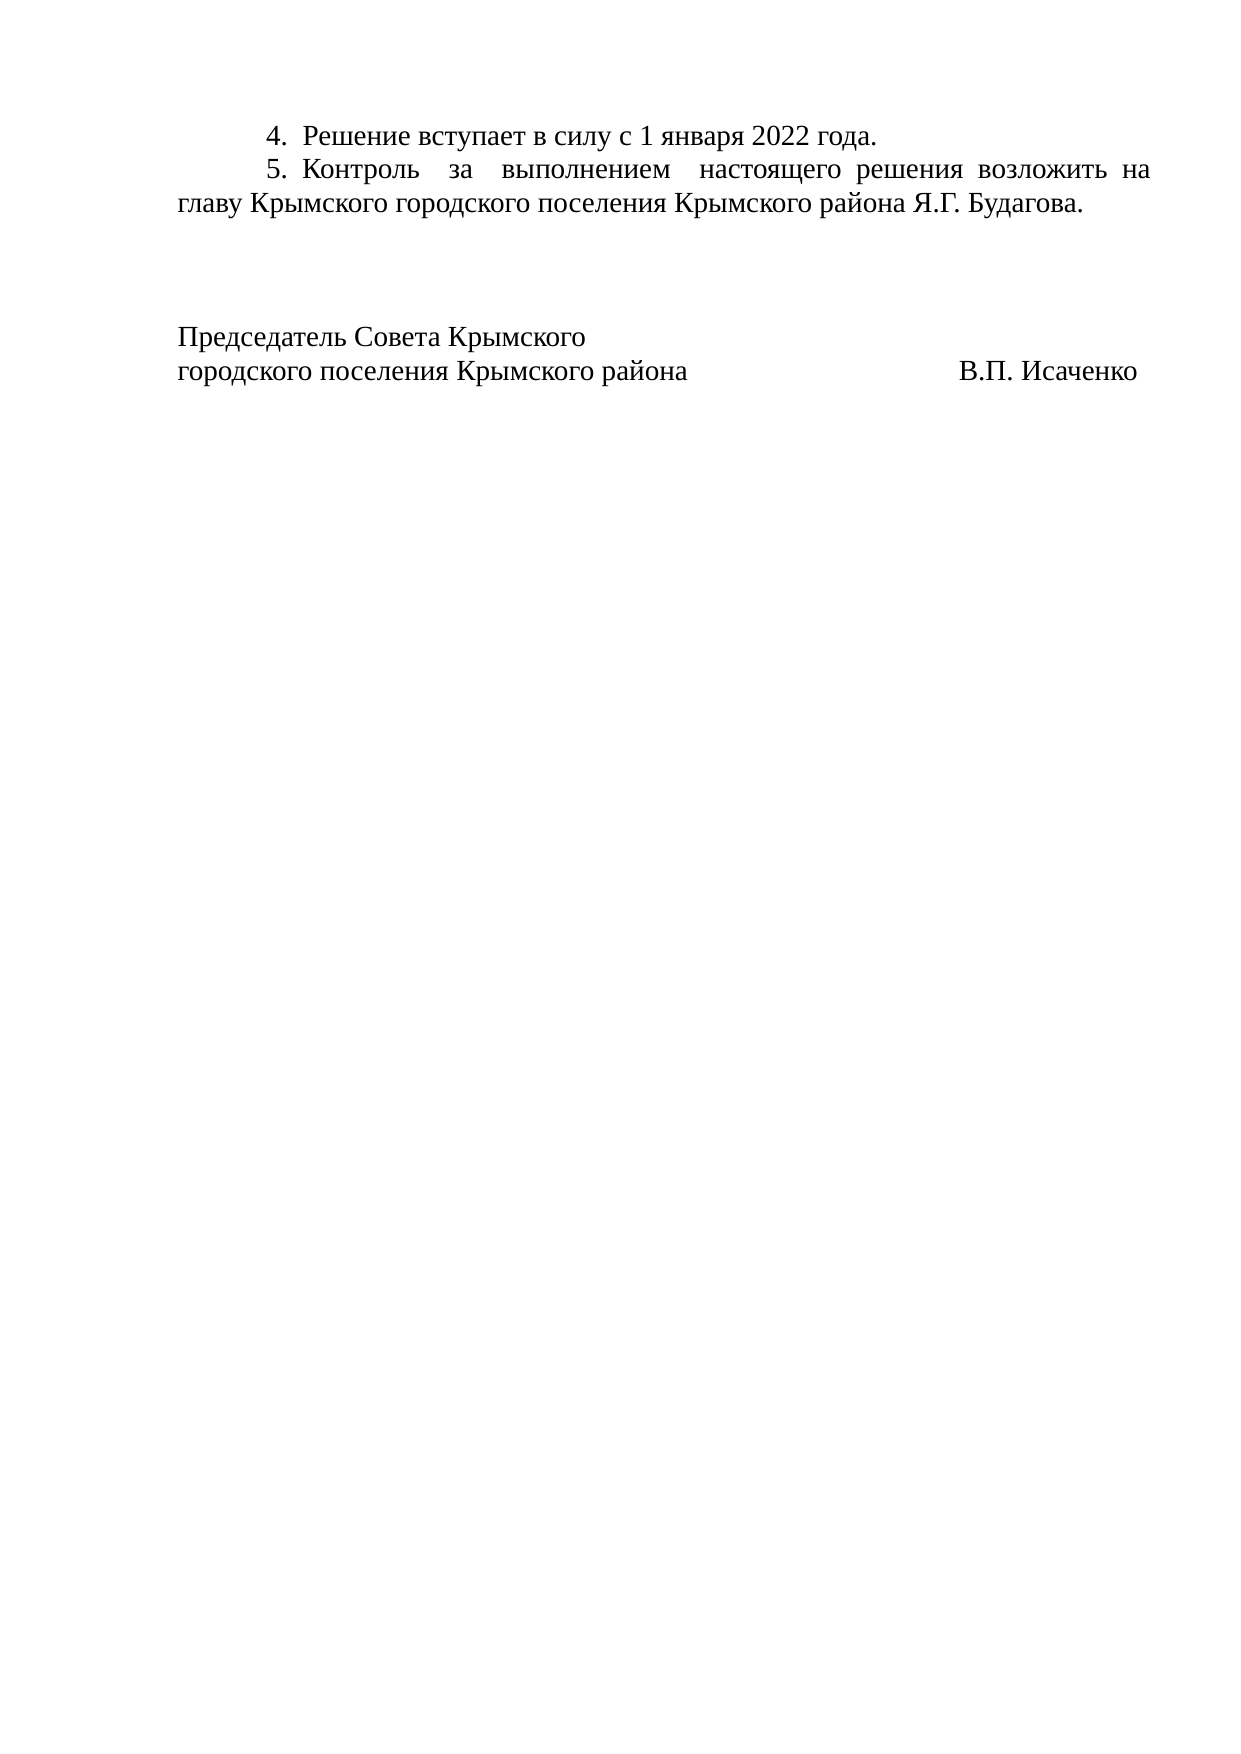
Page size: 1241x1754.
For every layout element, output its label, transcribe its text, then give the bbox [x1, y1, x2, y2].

text Председатель Совета Крымского [177, 319, 1152, 353]
text 5. Контроль за выполнением настоящего решения возложить на главу Крымского городского поселения Крымского района Я.Г. Будагова. [177, 152, 1152, 219]
text 4. Решение вступает в силу с 1 января 2022 года. [177, 118, 1152, 152]
text городского поселения Крымского района В.П. Исаченко [177, 353, 1152, 386]
